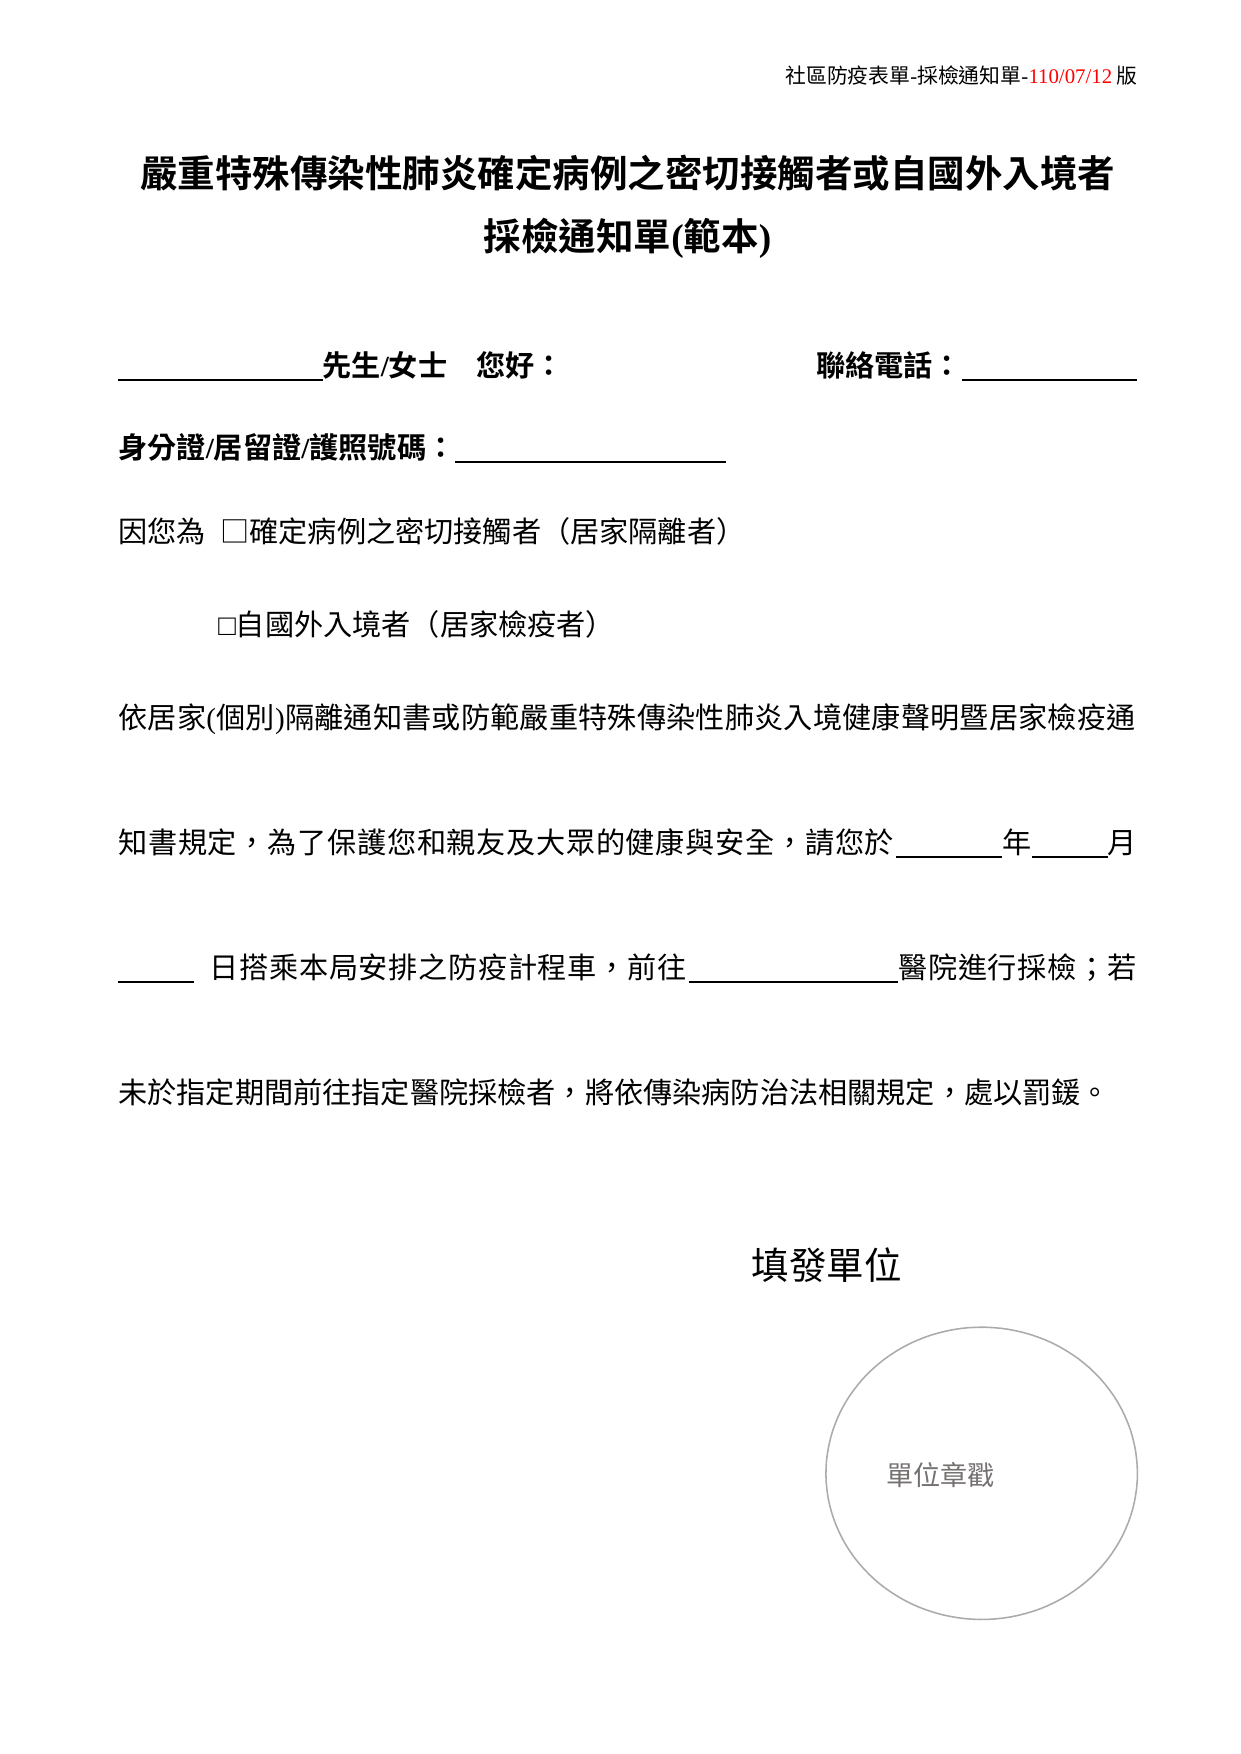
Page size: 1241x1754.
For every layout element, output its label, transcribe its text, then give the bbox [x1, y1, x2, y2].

text 依居家(個別)隔離通知書或防範嚴重特殊傳染性肺炎入境健康聲明暨居家檢疫通知書規定，為了保護您和親友及大眾的健康與安全，請您於眾眾 年眾 月眾 日搭乘本局安排之防疫計程車，前往民眾民眾民眾眾醫院進行採檢；若未於指定期間前往指定醫院採檢者，將依傳染病防治法相關規定，處以罰鍰。 [118, 674, 1137, 1112]
text 採檢通知單(範本) [118, 192, 1137, 255]
text 嚴重特殊傳染性肺炎確定病例之密切接觸者或自國外入境者 [118, 130, 1137, 192]
text □自國外入境者（居家檢疫者） [168, 581, 1137, 644]
text 因您為 □確定病例之密切接觸者（居家隔離者） [118, 488, 1137, 551]
text 身分證/居留證/護照號碼：身分證號碼/護照號碼 [118, 425, 1137, 467]
text 民眾姓名民眾民先生/女士 您好： 聯絡電話：民眾連絡電話 [118, 342, 1137, 385]
